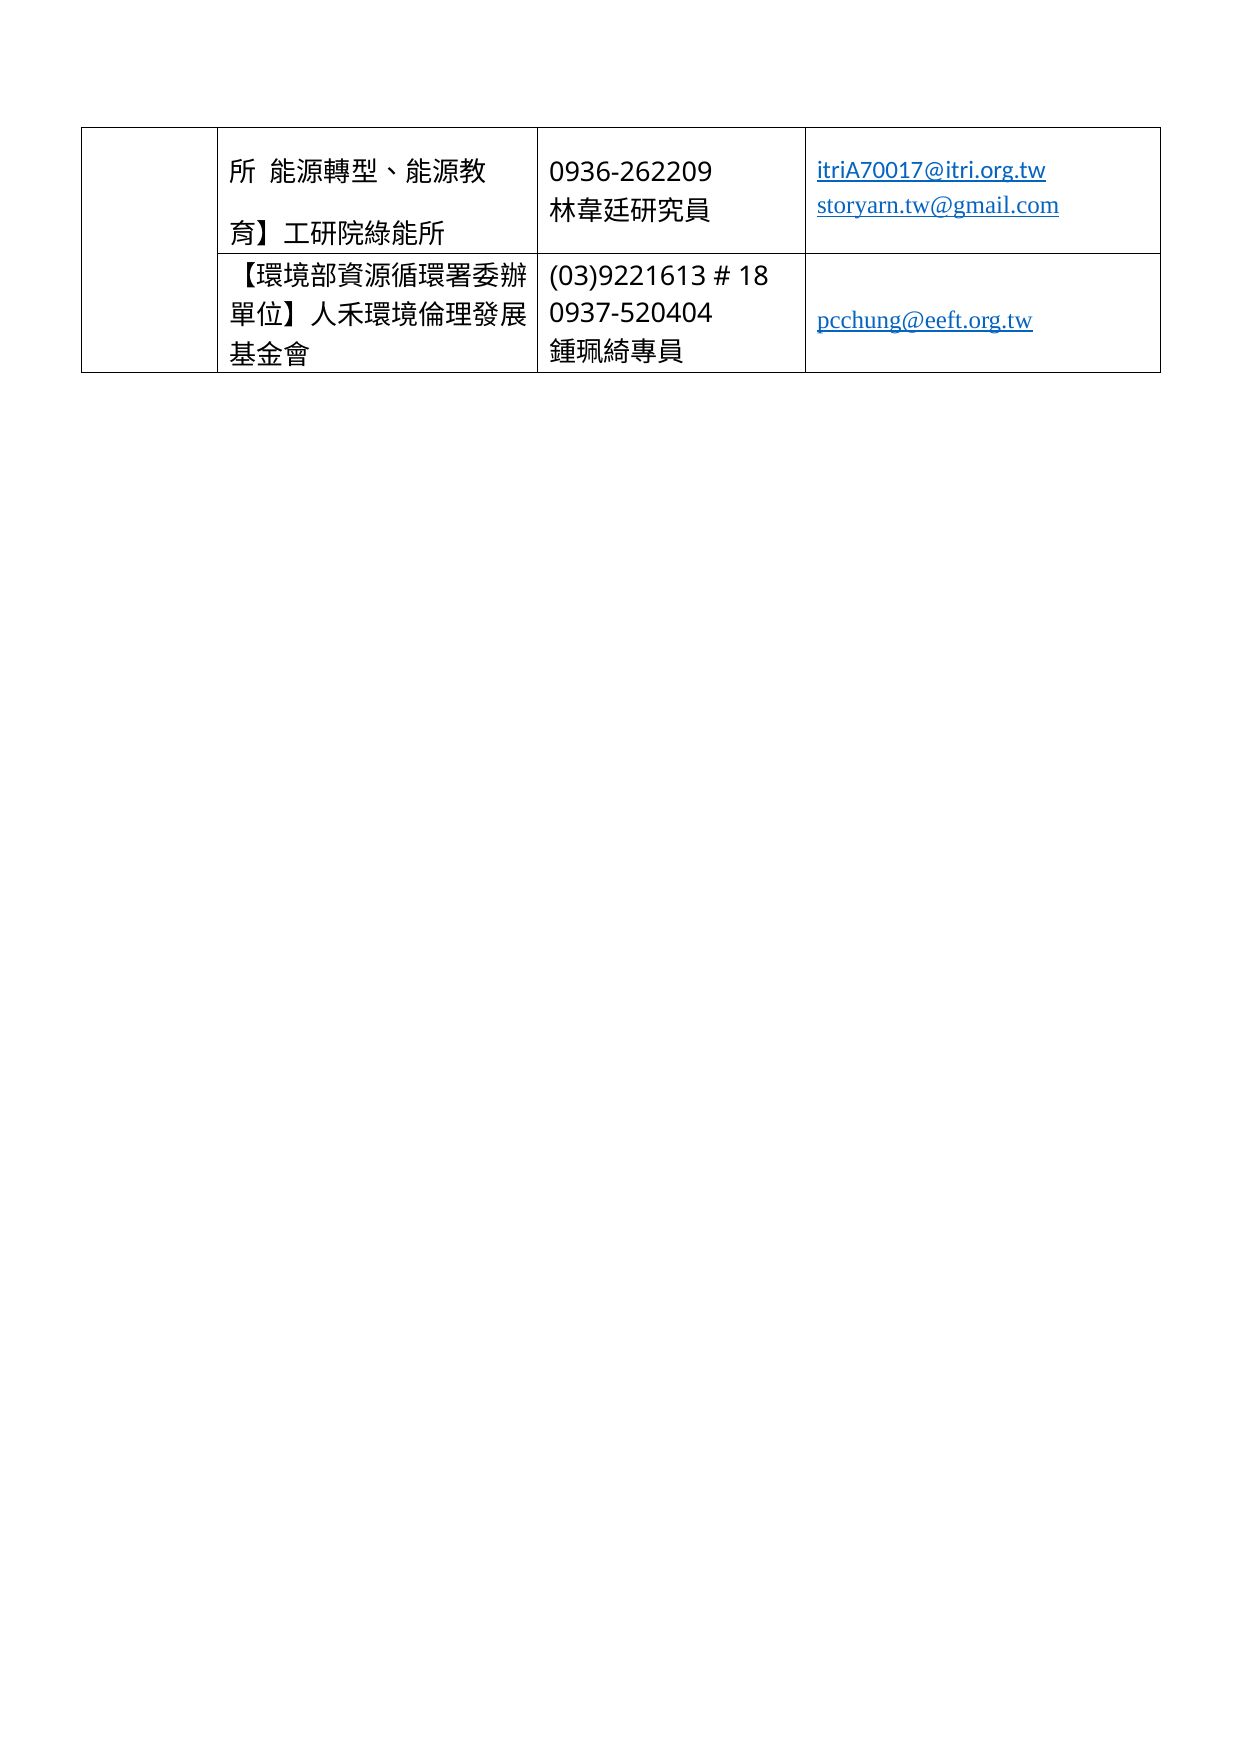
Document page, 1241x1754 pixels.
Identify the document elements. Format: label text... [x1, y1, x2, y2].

table_cell itriA70017@itri.org.tw storyarn.tw@gmail.com [806, 128, 1160, 253]
table_cell pcchung@eeft.org.tw [806, 254, 1160, 372]
table_cell 所 能源轉型、能源教育】工研院綠能所 [218, 128, 537, 253]
table_cell 【環境部資源循環署委辦單位】人禾環境倫理發展基金會 [218, 254, 537, 372]
table_cell 0936-262209 林韋廷研究員 [538, 128, 805, 253]
table_cell [82, 128, 217, 372]
table_cell (03)9221613 # 18 0937-520404 鍾珮綺專員 [538, 254, 805, 372]
